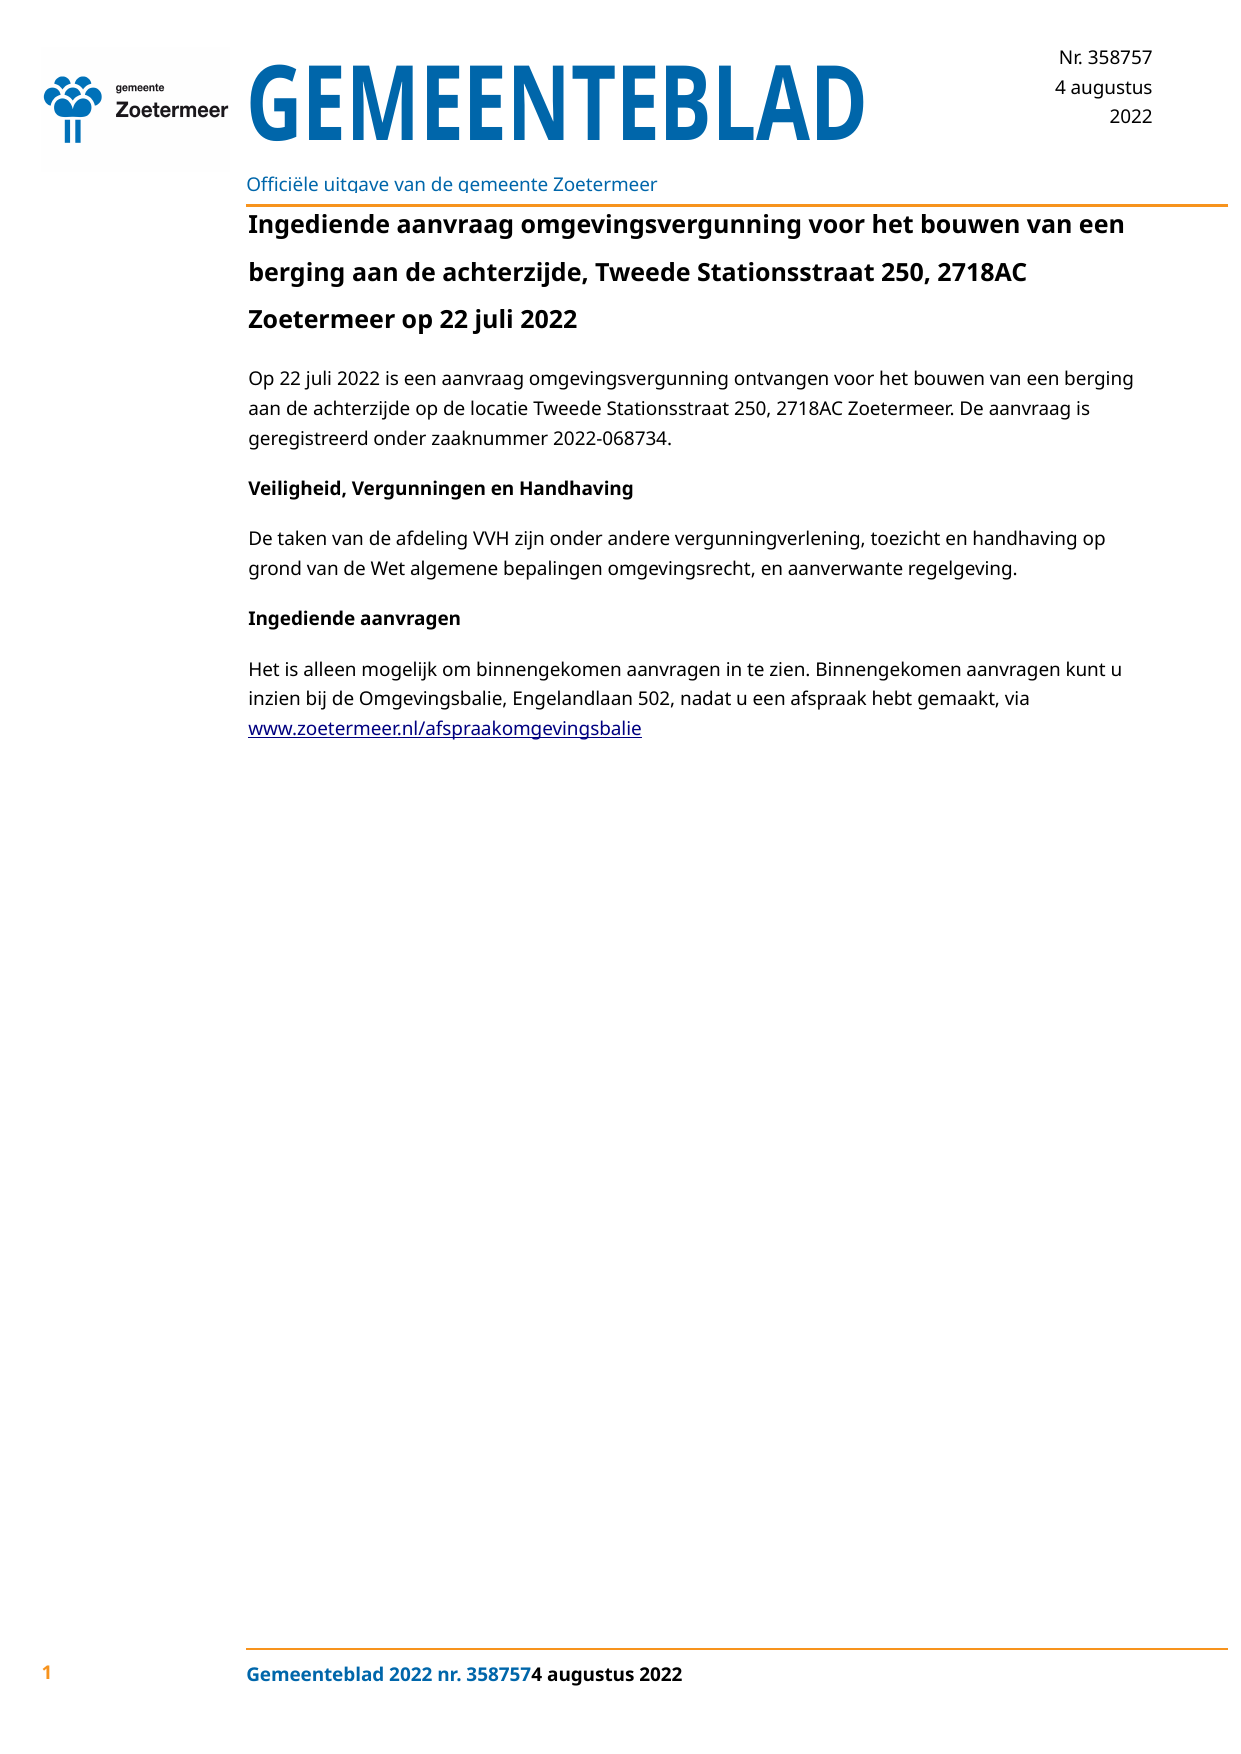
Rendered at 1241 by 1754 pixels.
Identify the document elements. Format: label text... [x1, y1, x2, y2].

text Het is alleen mogelijk om binnengekomen aanvragen in te zien. Binnengekomen aanvragen kunt u inzien bij de Omgevingsbalie, Engelandlaan 502, nadat u een afspraak hebt gemaakt, via www.zoetermeer.nl/afspraakomgevingsbalie [248, 656, 1152, 741]
text Ingediende aanvragen [248, 606, 1152, 631]
text Op 22 juli 2022 is een aanvraag omgevingsvergunning ontvangen voor het bouwen van een berging aan de achterzijde op de locatie Tweede Stationsstraat 250, 2718AC Zoetermeer. De aanvraag is geregistreerd onder zaaknummer 2022-068734. [248, 366, 1152, 450]
text Ingediende aanvraag omgevingsvergunning voor het bouwen van een berging aan de achterzijde, Tweede Stationsstraat 250, 2718AC Zoetermeer op 22 juli 2022 [248, 207, 1152, 336]
picture [41, 47, 231, 172]
text Veiligheid, Vergunningen en Handhaving [248, 475, 1152, 501]
text De taken van de afdeling VVH zijn onder andere vergunningverlening, toezicht en handhaving op grond van de Wet algemene bepalingen omgevingsrecht, en aanverwante regelgeving. [248, 526, 1152, 581]
